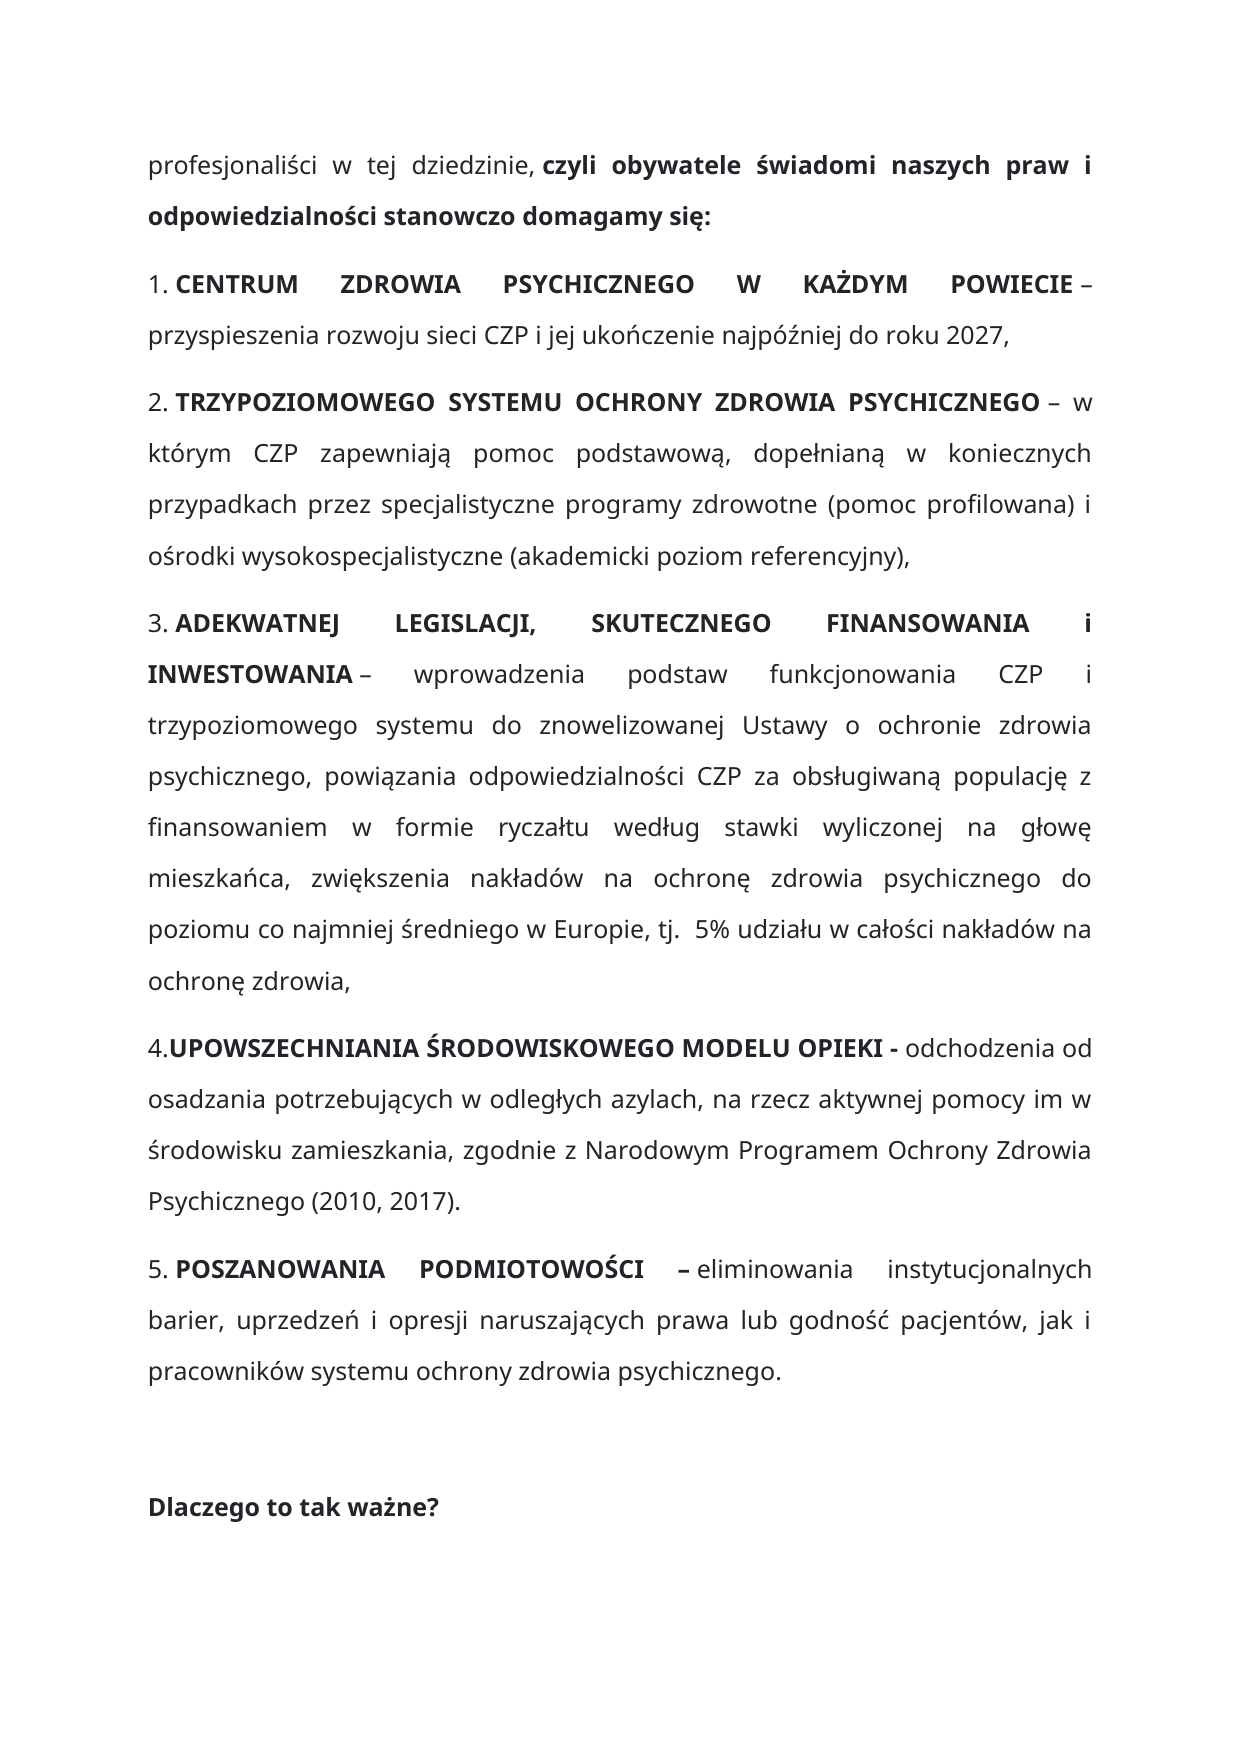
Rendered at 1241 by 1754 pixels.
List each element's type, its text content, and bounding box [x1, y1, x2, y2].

text 1. CENTRUM ZDROWIA PSYCHICZNEGO W KAŻDYM POWIECIE – przyspieszenia rozwoju sieci CZP i jej ukończenie najpóźniej do roku 2027, [148, 266, 1093, 351]
text 4.UPOWSZECHNIANIA ŚRODOWISKOWEGO MODELU OPIEKI - odchodzenia od osadzania potrzebujących w odległych azylach, na rzecz aktywnej pomocy im w środowisku zamieszkania, zgodnie z Narodowym Programem Ochrony Zdrowia Psychicznego (2010, 2017). [148, 1031, 1093, 1218]
text 2. TRZYPOZIOMOWEGO SYSTEMU OCHRONY ZDROWIA PSYCHICZNEGO – w którym CZP zapewniają pomoc podstawową, dopełnianą w koniecznych przypadkach przez specjalistyczne programy zdrowotne (pomoc profilowana) i ośrodki wysokospecjalistyczne (akademicki poziom referencyjny), [148, 385, 1093, 572]
text Dlaczego to tak ważne? [148, 1489, 1093, 1523]
text profesjonaliści w tej dziedzinie, czyli obywatele świadomi naszych praw i odpowiedzialności stanowczo domagamy się: [148, 148, 1093, 233]
text 5. POSZANOWANIA PODMIOTOWOŚCI – eliminowania instytucjonalnych barier, uprzedzeń i opresji naruszających prawa lub godność pacjentów, jak i pracowników systemu ochrony zdrowia psychicznego. [148, 1252, 1093, 1388]
text 3. ADEKWATNEJ LEGISLACJI, SKUTECZNEGO FINANSOWANIA i INWESTOWANIA – wprowadzenia podstaw funkcjonowania CZP i trzypoziomowego systemu do znowelizowanej Ustawy o ochronie zdrowia psychicznego, powiązania odpowiedzialności CZP za obsługiwaną populację z finansowaniem w formie ryczałtu według stawki wyliczonej na głowę mieszkańca, zwiększenia nakładów na ochronę zdrowia psychicznego do poziomu co najmniej średniego w Europie, tj. 5% udziału w całości nakładów na ochronę zdrowia, [148, 606, 1093, 997]
